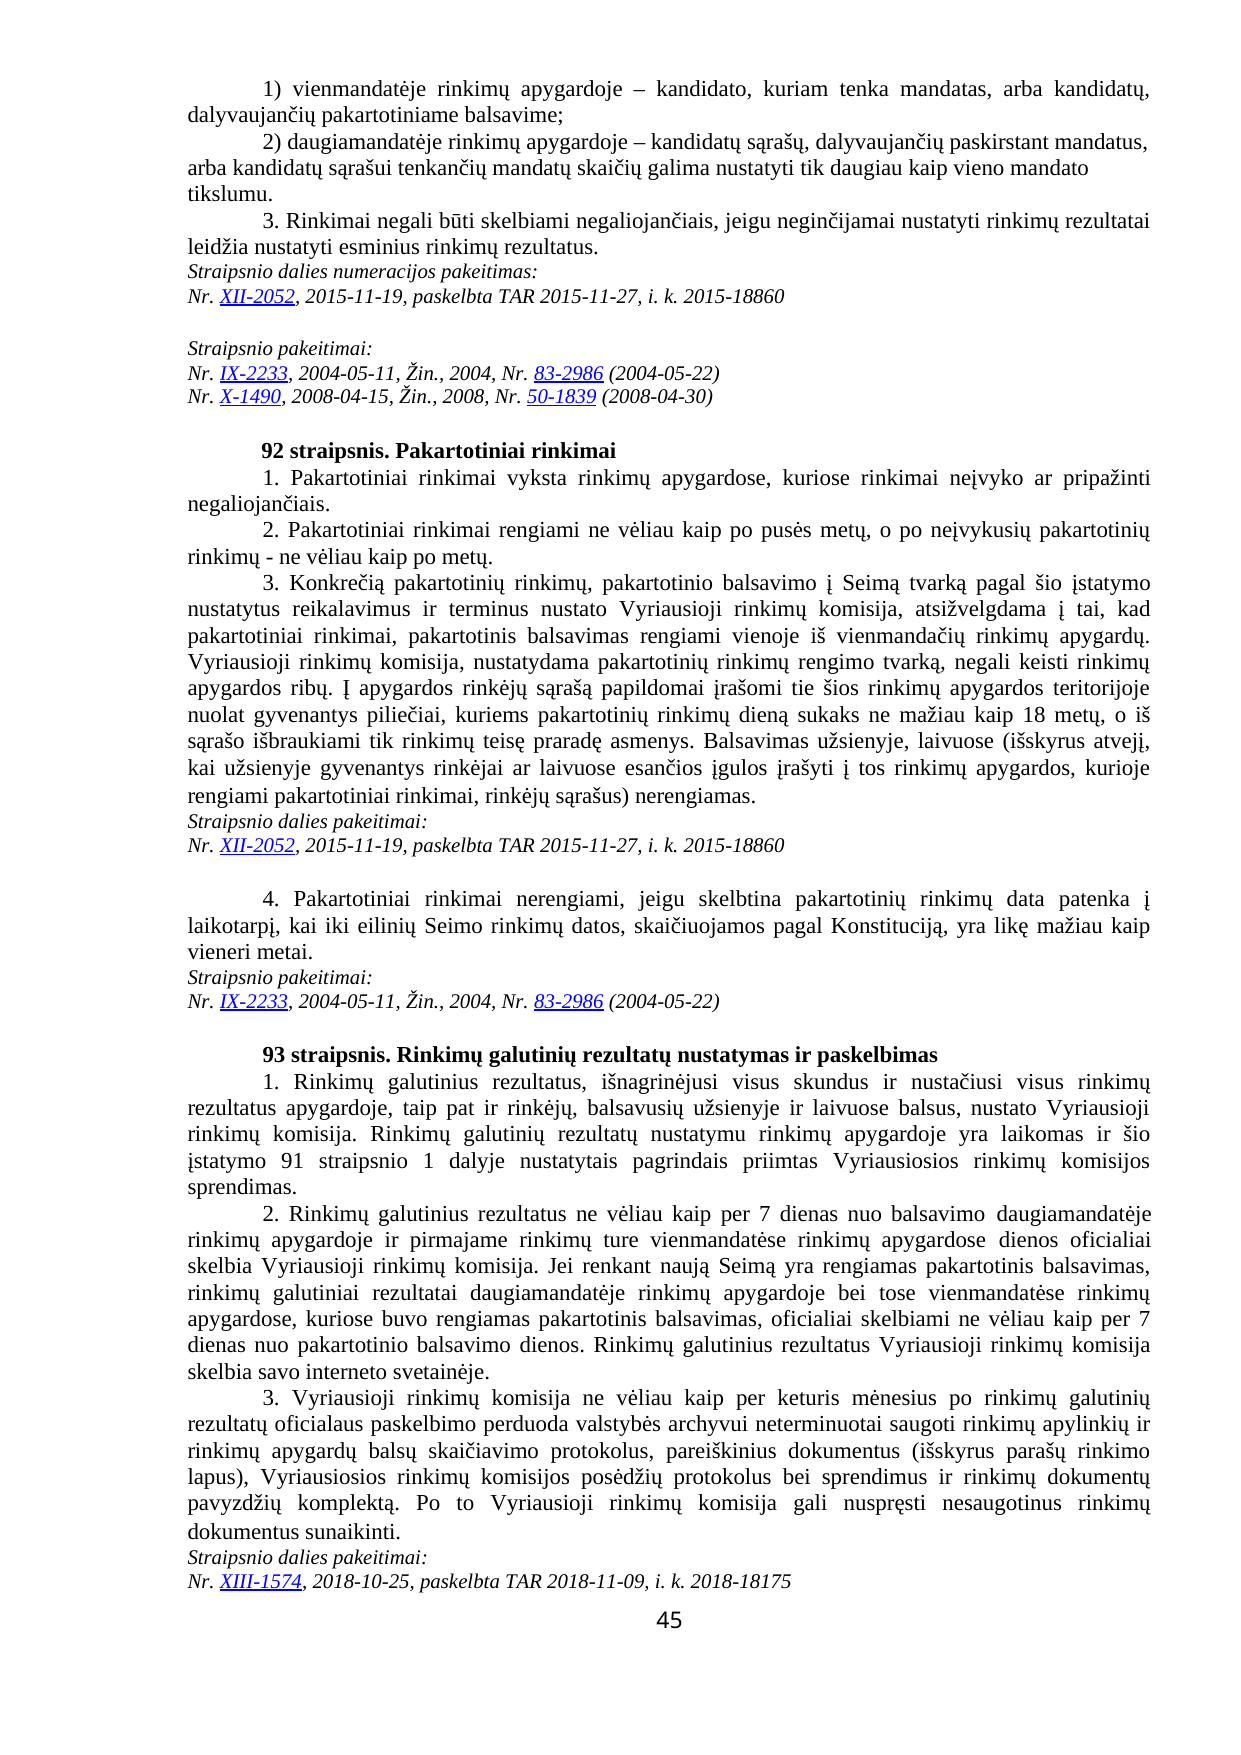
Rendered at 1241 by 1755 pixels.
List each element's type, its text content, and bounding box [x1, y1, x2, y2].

text Nr. XII-2052, 2015-11-19, paskelbta TAR 2015-11-27, i. k. 2015-18860 [187, 833, 1152, 857]
text Straipsnio dalies numeracijos pakeitimas: [187, 259, 1152, 283]
text 1) vienmandatėje rinkimų apygardoje – kandidato, kuriam tenka mandatas, arba kandidatų, dalyvaujančių pakartotiniame balsavime; [187, 75, 1152, 128]
text 2. Rinkimų galutinius rezultatus ne vėliau kaip per 7 dienas nuo balsavimo daugiamandatėje rinkimų apygardoje ir pirmajame rinkimų ture vienmandatėse rinkimų apygardose dienos oficialiai skelbia Vyriausioji rinkimų komisija. Jei renkant naują Seimą yra rengiamas pakartotinis balsavimas, rinkimų galutiniai rezultatai daugiamandatėje rinkimų apygardoje bei tose vienmandatėse rinkimų apygardose, kuriose buvo rengiamas pakartotinis balsavimas, oficialiai skelbiami ne vėliau kaip per 7 dienas nuo pakartotinio balsavimo dienos. Rinkimų galutinius rezultatus Vyriausioji rinkimų komisija skelbia savo interneto svetainėje. [187, 1199, 1152, 1384]
text Nr. XII-2052, 2015-11-19, paskelbta TAR 2015-11-27, i. k. 2015-18860 [187, 283, 1152, 308]
text 1. Pakartotiniai rinkimai vyksta rinkimų apygardose, kuriose rinkimai neįvyko ar pripažinti negaliojančiais. [187, 464, 1152, 516]
text 1. Rinkimų galutinius rezultatus, išnagrinėjusi visus skundus ir nustačiusi visus rinkimų rezultatus apygardoje, taip pat ir rinkėjų, balsavusių užsienyje ir laivuose balsus, nustato Vyriausioji rinkimų komisija. Rinkimų galutinių rezultatų nustatymu rinkimų apygardoje yra laikomas ir šio įstatymo 91 straipsnio 1 dalyje nustatytais pagrindais priimtas Vyriausiosios rinkimų komisijos sprendimas. [187, 1068, 1152, 1199]
text Nr. XIII-1574, 2018-10-25, paskelbta TAR 2018-11-09, i. k. 2018-18175 [187, 1569, 1152, 1593]
text Nr. IX-2233, 2004-05-11, Žin., 2004, Nr. 83-2986 (2004-05-22) [187, 989, 1152, 1013]
text 93 straipsnis. Rinkimų galutinių rezultatų nustatymas ir paskelbimas [187, 1041, 1152, 1068]
text 2. Pakartotiniai rinkimai rengiami ne vėliau kaip po pusės metų, o po neįvykusių pakartotinių rinkimų - ne vėliau kaip po metų. [187, 516, 1152, 569]
text 3. Rinkimai negali būti skelbiami negaliojančiais, jeigu neginčijamai nustatyti rinkimų rezultatai leidžia nustatyti esminius rinkimų rezultatus. [187, 207, 1152, 259]
text 3. Konkrečią pakartotinių rinkimų, pakartotinio balsavimo į Seimą tvarką pagal šio įstatymo nustatytus reikalavimus ir terminus nustato Vyriausioji rinkimų komisija, atsižvelgdama į tai, kad pakartotiniai rinkimai, pakartotinis balsavimas rengiami vienoje iš vienmandačių rinkimų apygardų. Vyriausioji rinkimų komisija, nustatydama pakartotinių rinkimų rengimo tvarką, negali keisti rinkimų apygardos ribų. Į apygardos rinkėjų sąrašą papildomai įrašomi tie šios rinkimų apygardos teritorijoje nuolat gyvenantys piliečiai, kuriems pakartotinių rinkimų dieną sukaks ne mažiau kaip 18 metų, o iš sąrašo išbraukiami tik rinkimų teisę praradę asmenys. Balsavimas užsienyje, laivuose (išskyrus atvejį, kai užsienyje gyvenantys rinkėjai ar laivuose esančios įgulos įrašyti į tos rinkimų apygardos, kurioje rengiami pakartotiniai rinkimai, rinkėjų sąrašus) nerengiamas. [187, 569, 1152, 809]
text Nr. IX-2233, 2004-05-11, Žin., 2004, Nr. 83-2986 (2004-05-22) [187, 360, 1152, 384]
text 2) daugiamandatėje rinkimų apygardoje – kandidatų sąrašų, dalyvaujančių paskirstant mandatus, arba kandidatų sąrašui tenkančių mandatų skaičių galima nustatyti tik daugiau kaip vieno mandato tikslumu. [187, 128, 1152, 207]
text Straipsnio pakeitimai: [187, 964, 1152, 989]
text 4. Pakartotiniai rinkimai nerengiami, jeigu skelbtina pakartotinių rinkimų data patenka į laikotarpį, kai iki eilinių Seimo rinkimų datos, skaičiuojamos pagal Konstituciją, yra likę mažiau kaip vieneri metai. [187, 886, 1152, 964]
text Straipsnio pakeitimai: [187, 336, 1152, 360]
text 92 straipsnis. Pakartotiniai rinkimai [187, 437, 1152, 464]
text 3. Vyriausioji rinkimų komisija ne vėliau kaip per keturis mėnesius po rinkimų galutinių rezultatų oficialaus paskelbimo perduoda valstybės archyvui neterminuotai saugoti rinkimų apylinkių ir rinkimų apygardų balsų skaičiavimo protokolus, pareiškinius dokumentus (išskyrus parašų rinkimo lapus), Vyriausiosios rinkimų komisijos posėdžių protokolus bei sprendimus ir rinkimų dokumentų pavyzdžių komplektą. Po to Vyriausioji rinkimų komisija gali nuspręsti nesaugotinus rinkimų dokumentus sunaikinti. [187, 1384, 1152, 1544]
text Straipsnio dalies pakeitimai: [187, 809, 1152, 833]
text Nr. X-1490, 2008-04-15, Žin., 2008, Nr. 50-1839 (2008-04-30) [187, 384, 1152, 408]
text Straipsnio dalies pakeitimai: [187, 1544, 1152, 1569]
